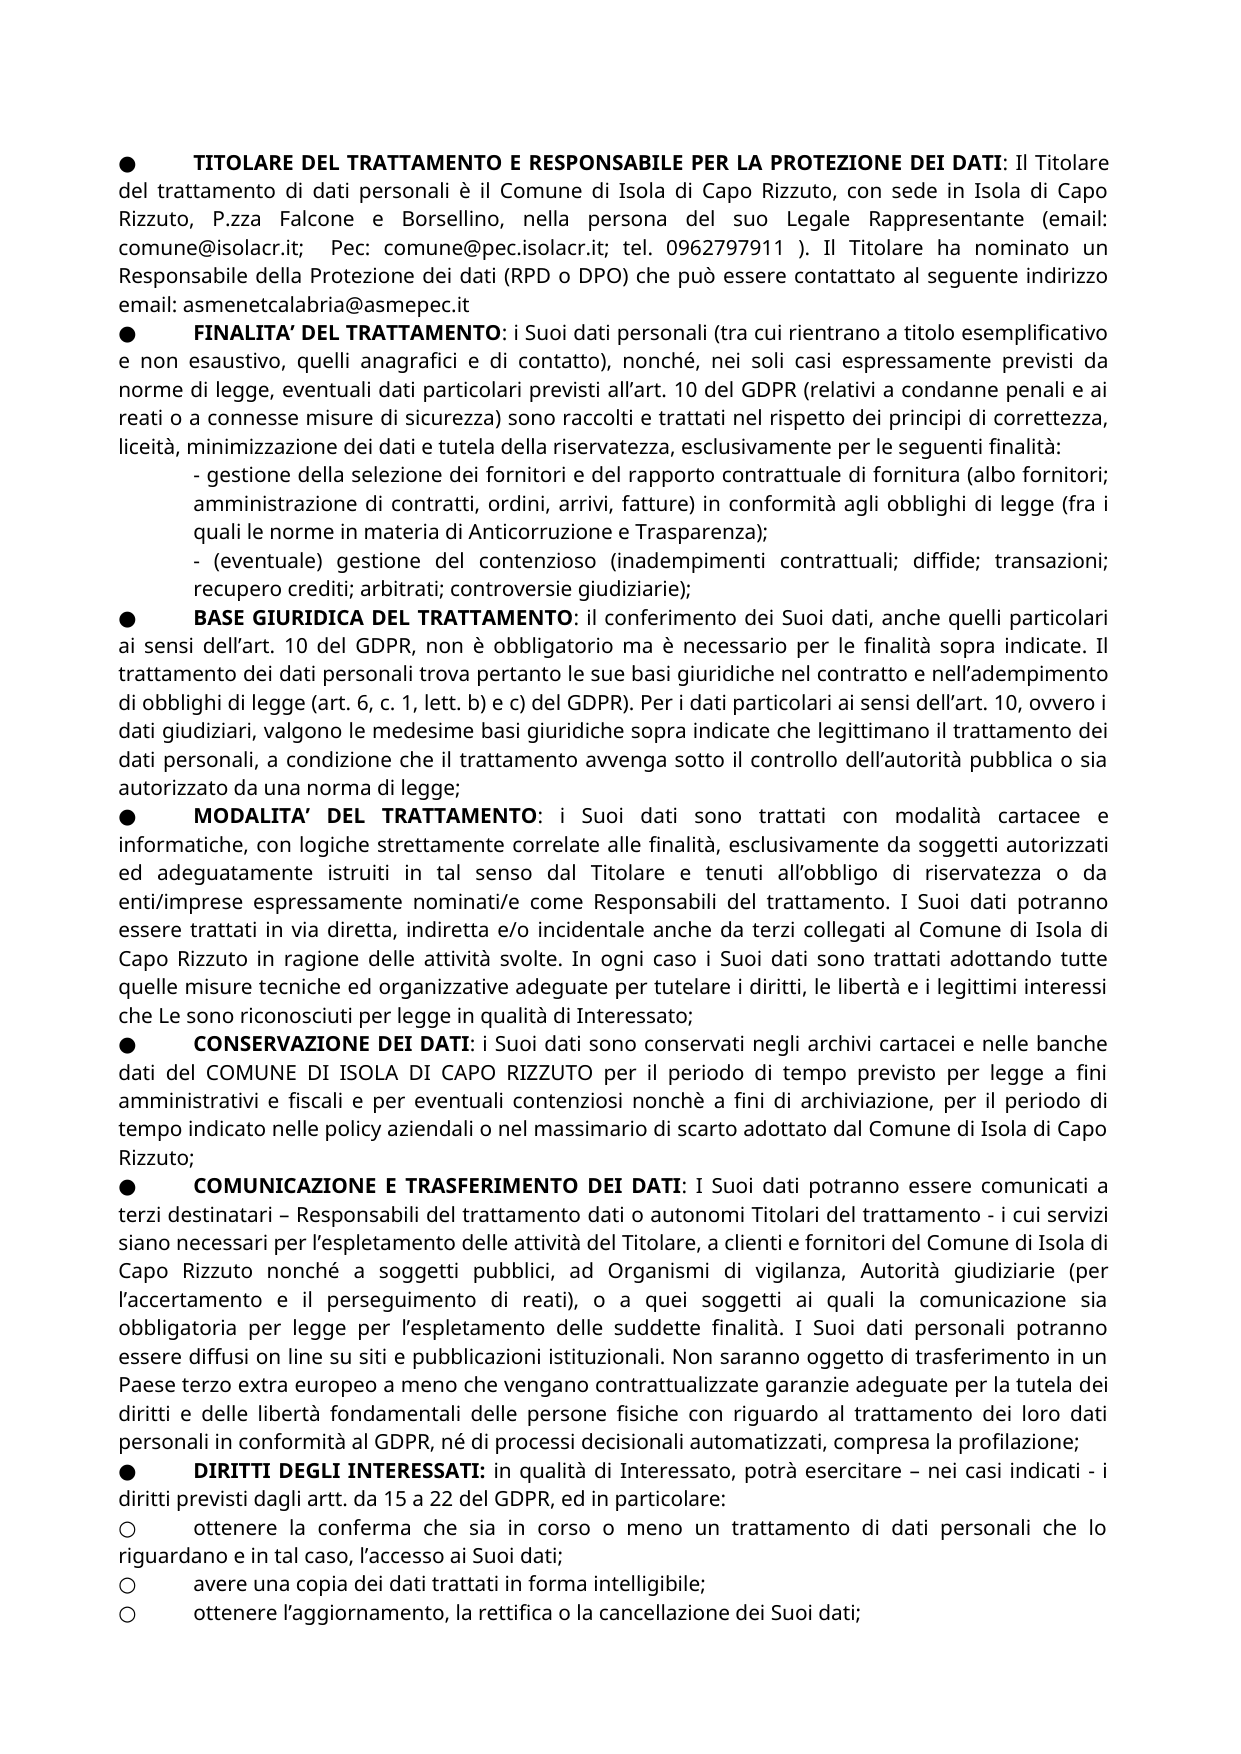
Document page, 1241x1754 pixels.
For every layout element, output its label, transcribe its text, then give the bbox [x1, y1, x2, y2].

text - gestione della selezione dei fornitori e del rapporto contrattuale di fornitura (albo fornitori; amministrazione di contratti, ordini, arrivi, fatture) in conformità agli obblighi di legge (fra i quali le norme in materia di Anticorruzione e Trasparenza); [193, 460, 1109, 546]
list DIRITTI DEGLI INTERESSATI: in qualità di Interessato, potrà esercitare – nei casi indicati - i diritti previsti dagli artt. da 15 a 22 del GDPR, ed in particolare: [118, 1456, 1109, 1513]
list CONSERVAZIONE DEI DATI: i Suoi dati sono conservati negli archivi cartacei e nelle banche dati del COMUNE DI ISOLA DI CAPO RIZZUTO per il periodo di tempo previsto per legge a fini amministrativi e fiscali e per eventuali contenziosi nonchè a fini di archiviazione, per il periodo di tempo indicato nelle policy aziendali o nel massimario di scarto adottato dal Comune di Isola di Capo Rizzuto; [118, 1029, 1109, 1171]
list ottenere l’aggiornamento, la rettifica o la cancellazione dei Suoi dati; [118, 1598, 1107, 1626]
list FINALITA’ DEL TRATTAMENTO: i Suoi dati personali (tra cui rientrano a titolo esemplificativo e non esaustivo, quelli anagrafici e di contatto), nonché, nei soli casi espressamente previsti da norme di legge, eventuali dati particolari previsti all’art. 10 del GDPR (relativi a condanne penali e ai reati o a connesse misure di sicurezza) sono raccolti e trattati nel rispetto dei principi di correttezza, liceità, minimizzazione dei dati e tutela della riservatezza, esclusivamente per le seguenti finalità: [118, 318, 1109, 460]
list avere una copia dei dati trattati in forma intelligibile; [118, 1569, 1107, 1598]
list COMUNICAZIONE E TRASFERIMENTO DEI DATI: I Suoi dati potranno essere comunicati a terzi destinatari – Responsabili del trattamento dati o autonomi Titolari del trattamento - i cui servizi siano necessari per l’espletamento delle attività del Titolare, a clienti e fornitori del Comune di Isola di Capo Rizzuto nonché a soggetti pubblici, ad Organismi di vigilanza, Autorità giudiziarie (per l’accertamento e il perseguimento di reati), o a quei soggetti ai quali la comunicazione sia obbligatoria per legge per l’espletamento delle suddette finalità. I Suoi dati personali potranno essere diffusi on line su siti e pubblicazioni istituzionali. Non saranno oggetto di trasferimento in un Paese terzo extra europeo a meno che vengano contrattualizzate garanzie adeguate per la tutela dei diritti e delle libertà fondamentali delle persone fisiche con riguardo al trattamento dei loro dati personali in conformità al GDPR, né di processi decisionali automatizzati, compresa la profilazione; [118, 1171, 1109, 1456]
list MODALITA’ DEL TRATTAMENTO: i Suoi dati sono trattati con modalità cartacee e informatiche, con logiche strettamente correlate alle finalità, esclusivamente da soggetti autorizzati ed adeguatamente istruiti in tal senso dal Titolare e tenuti all’obbligo di riservatezza o da enti/imprese espressamente nominati/e come Responsabili del trattamento. I Suoi dati potranno essere trattati in via diretta, indiretta e/o incidentale anche da terzi collegati al Comune di Isola di Capo Rizzuto in ragione delle attività svolte. In ogni caso i Suoi dati sono trattati adottando tutte quelle misure tecniche ed organizzative adeguate per tutelare i diritti, le libertà e i legittimi interessi che Le sono riconosciuti per legge in qualità di Interessato; [118, 802, 1109, 1029]
list TITOLARE DEL TRATTAMENTO E RESPONSABILE PER LA PROTEZIONE DEI DATI: Il Titolare del trattamento di dati personali è il Comune di Isola di Capo Rizzuto, con sede in Isola di Capo Rizzuto, P.zza Falcone e Borsellino, nella persona del suo Legale Rappresentante (email: comune@isolacr.it; Pec: comune@pec.isolacr.it; tel. 0962797911 ). Il Titolare ha nominato un Responsabile della Protezione dei dati (RPD o DPO) che può essere contattato al seguente indirizzo email: asmenetcalabria@asmepec.it [118, 148, 1109, 318]
list ottenere la conferma che sia in corso o meno un trattamento di dati personali che lo riguardano e in tal caso, l’accesso ai Suoi dati; [118, 1513, 1107, 1569]
text - (eventuale) gestione del contenzioso (inadempimenti contrattuali; diffide; transazioni; recupero crediti; arbitrati; controversie giudiziarie); [193, 546, 1109, 603]
list BASE GIURIDICA DEL TRATTAMENTO: il conferimento dei Suoi dati, anche quelli particolari ai sensi dell’art. 10 del GDPR, non è obbligatorio ma è necessario per le finalità sopra indicate. Il trattamento dei dati personali trova pertanto le sue basi giuridiche nel contratto e nell’adempimento di obblighi di legge (art. 6, c. 1, lett. b) e c) del GDPR). Per i dati particolari ai sensi dell’art. 10, ovvero i dati giudiziari, valgono le medesime basi giuridiche sopra indicate che legittimano il trattamento dei dati personali, a condizione che il trattamento avvenga sotto il controllo dell’autorità pubblica o sia autorizzato da una norma di legge; [118, 603, 1109, 802]
